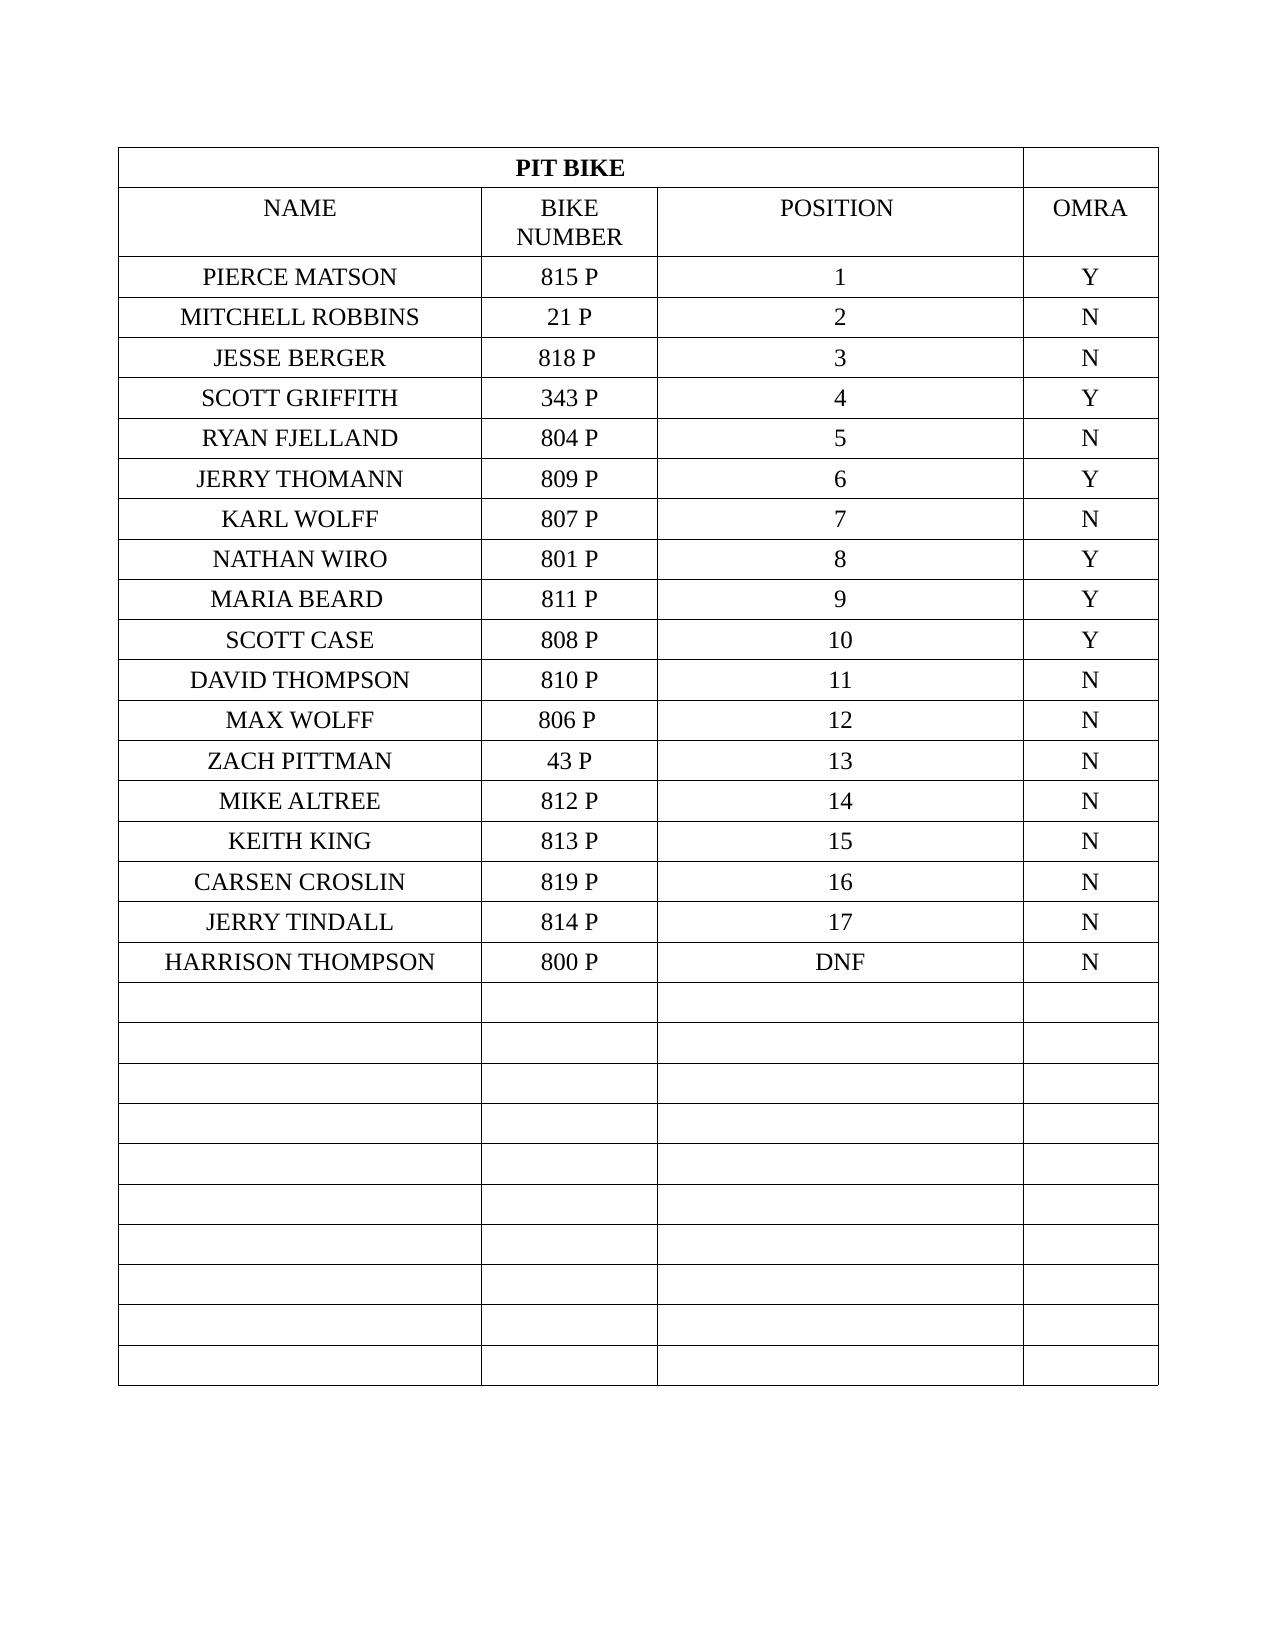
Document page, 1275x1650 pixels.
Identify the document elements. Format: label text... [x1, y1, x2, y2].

table_cell 806 P [482, 701, 657, 740]
table_cell 801 P [482, 540, 657, 579]
table_cell DNF [658, 943, 1023, 982]
table_cell N [1024, 660, 1158, 700]
table_cell 2 [658, 298, 1023, 337]
table_cell Y [1024, 620, 1158, 659]
table_cell [482, 1144, 657, 1183]
table_cell 17 [658, 902, 1023, 942]
table_cell [119, 1144, 481, 1183]
table_cell DAVID THOMPSON [119, 660, 481, 700]
table_cell PIERCE MATSON [119, 257, 481, 297]
table_cell 814 P [482, 902, 657, 942]
table_cell [119, 1185, 481, 1224]
table_cell MAX WOLFF [119, 701, 481, 740]
table_cell 343 P [482, 378, 657, 417]
table_cell NAME [119, 188, 481, 256]
table_cell JESSE BERGER [119, 338, 481, 377]
table_cell [119, 1225, 481, 1264]
table_cell [119, 1023, 481, 1062]
table_cell BIKE NUMBER [482, 188, 657, 256]
table_cell 809 P [482, 459, 657, 498]
table_cell [482, 1225, 657, 1264]
table_cell 810 P [482, 660, 657, 700]
table_cell 16 [658, 862, 1023, 901]
table_cell [658, 1064, 1023, 1103]
table_cell 813 P [482, 822, 657, 861]
table_cell [658, 1144, 1023, 1183]
table_cell [482, 1265, 657, 1304]
table_cell [482, 983, 657, 1022]
table_cell N [1024, 741, 1158, 780]
table_cell [658, 1265, 1023, 1304]
table_cell [119, 1265, 481, 1304]
table_cell MARIA BEARD [119, 580, 481, 619]
table_cell [1024, 1104, 1158, 1143]
table_cell Y [1024, 580, 1158, 619]
table_cell [119, 1064, 481, 1103]
table_cell 818 P [482, 338, 657, 377]
table_cell 807 P [482, 499, 657, 538]
table_cell SCOTT GRIFFITH [119, 378, 481, 417]
table_cell [1024, 1144, 1158, 1183]
table_cell N [1024, 862, 1158, 901]
table_cell N [1024, 298, 1158, 337]
table_cell N [1024, 338, 1158, 377]
table_cell [119, 1346, 481, 1385]
table_cell MIKE ALTREE [119, 781, 481, 821]
table_cell 15 [658, 822, 1023, 861]
table_cell N [1024, 822, 1158, 861]
table_cell RYAN FJELLAND [119, 419, 481, 458]
table_cell Y [1024, 540, 1158, 579]
table_cell [658, 1185, 1023, 1224]
table_cell [1024, 1346, 1158, 1385]
table_cell [1024, 1265, 1158, 1304]
table_cell N [1024, 499, 1158, 538]
table_cell HARRISON THOMPSON [119, 943, 481, 982]
table_cell [482, 1346, 657, 1385]
table_cell N [1024, 701, 1158, 740]
table_cell 13 [658, 741, 1023, 780]
table_cell 4 [658, 378, 1023, 417]
table_cell JERRY THOMANN [119, 459, 481, 498]
table_cell 12 [658, 701, 1023, 740]
table_cell KARL WOLFF [119, 499, 481, 538]
table_cell 7 [658, 499, 1023, 538]
table_cell ZACH PITTMAN [119, 741, 481, 780]
table_cell Y [1024, 459, 1158, 498]
table_cell [1024, 1305, 1158, 1345]
table_cell [1024, 1225, 1158, 1264]
table_cell MITCHELL ROBBINS [119, 298, 481, 337]
table_cell [482, 1064, 657, 1103]
table_cell [658, 1104, 1023, 1143]
table_header PIT BIKE [119, 148, 1023, 187]
table_cell 804 P [482, 419, 657, 458]
table_cell [119, 1104, 481, 1143]
table_cell SCOTT CASE [119, 620, 481, 659]
table_cell NATHAN WIRO [119, 540, 481, 579]
table_cell 808 P [482, 620, 657, 659]
table_cell [1024, 983, 1158, 1022]
table_cell 10 [658, 620, 1023, 659]
table_cell [658, 1023, 1023, 1062]
table_cell 811 P [482, 580, 657, 619]
table_cell N [1024, 902, 1158, 942]
table_cell [658, 1305, 1023, 1345]
table_cell N [1024, 943, 1158, 982]
table_cell [119, 1305, 481, 1345]
table_cell [482, 1104, 657, 1143]
table_cell 812 P [482, 781, 657, 821]
table_cell KEITH KING [119, 822, 481, 861]
table_cell 6 [658, 459, 1023, 498]
table_cell [482, 1185, 657, 1224]
table_cell CARSEN CROSLIN [119, 862, 481, 901]
table_cell 819 P [482, 862, 657, 901]
table_cell JERRY TINDALL [119, 902, 481, 942]
table_cell Y [1024, 378, 1158, 417]
table_cell 43 P [482, 741, 657, 780]
table_cell 815 P [482, 257, 657, 297]
table_cell 800 P [482, 943, 657, 982]
table_cell [119, 983, 481, 1022]
table_cell 5 [658, 419, 1023, 458]
table_cell POSITION [658, 188, 1023, 256]
table_header [1024, 148, 1158, 187]
table_cell 9 [658, 580, 1023, 619]
table_cell Y [1024, 257, 1158, 297]
table_cell N [1024, 419, 1158, 458]
table_cell OMRA [1024, 188, 1158, 256]
table_cell [1024, 1185, 1158, 1224]
table_cell N [1024, 781, 1158, 821]
table_cell 1 [658, 257, 1023, 297]
table_cell [658, 1346, 1023, 1385]
table_cell [1024, 1023, 1158, 1062]
table_cell [658, 983, 1023, 1022]
table_cell 11 [658, 660, 1023, 700]
table_cell 8 [658, 540, 1023, 579]
table_cell [482, 1305, 657, 1345]
table_cell 21 P [482, 298, 657, 337]
table_cell 3 [658, 338, 1023, 377]
table_cell [482, 1023, 657, 1062]
table_cell 14 [658, 781, 1023, 821]
table_cell [658, 1225, 1023, 1264]
table_cell [1024, 1064, 1158, 1103]
